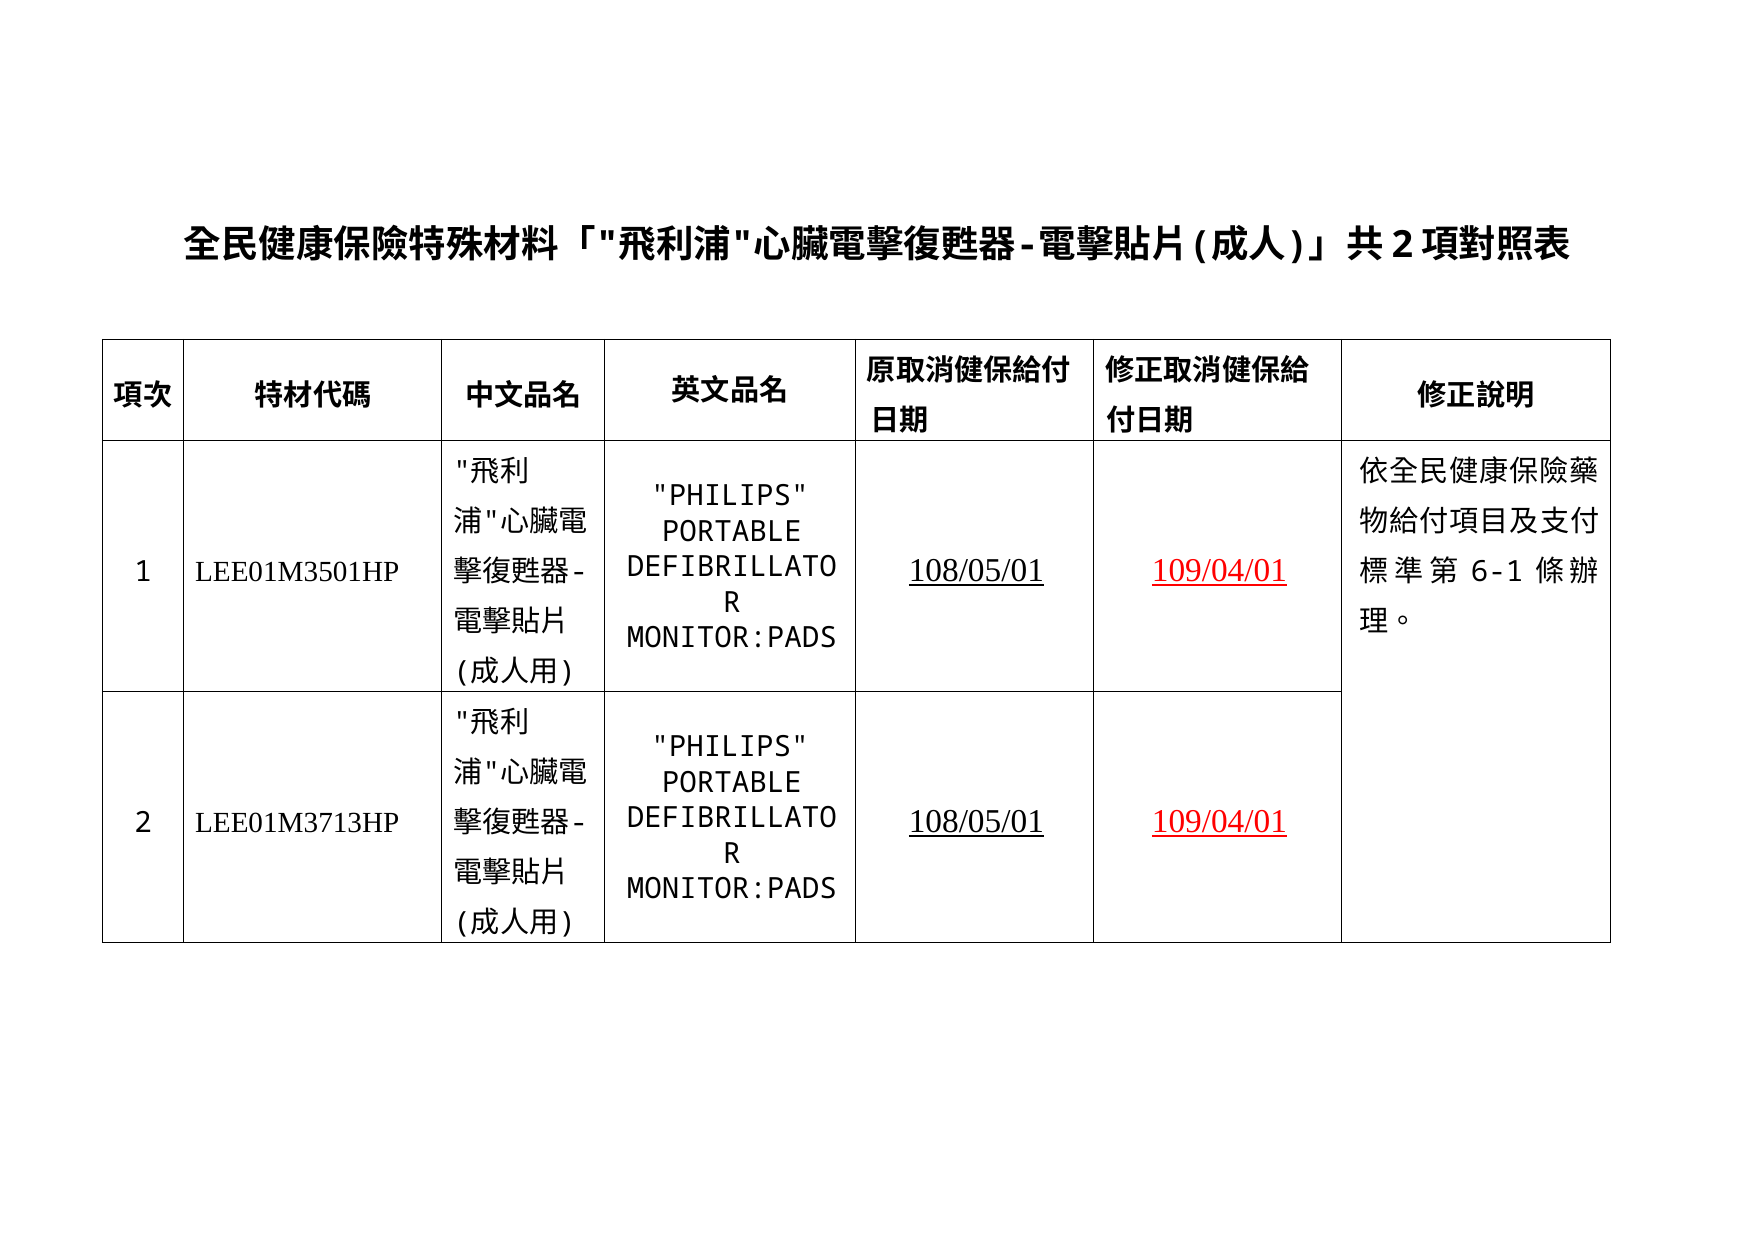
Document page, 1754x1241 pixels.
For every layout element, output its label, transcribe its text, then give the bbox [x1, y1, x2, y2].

table_header 特材代碼 [184, 340, 441, 440]
text 全民健康保險特殊材料「"飛利浦"心臟電擊復甦器-電擊貼片(成人)」共2項對照表 [150, 214, 1604, 268]
table_cell 108/05/01 [856, 692, 1093, 942]
table_cell LEE01M3501HP [184, 441, 441, 691]
table_cell "飛利浦"心臟電擊復甦器-電擊貼片(成人用) [442, 441, 604, 691]
table_cell LEE01M3713HP [184, 692, 441, 942]
table_header 中文品名 [442, 340, 604, 440]
table_header 原取消健保給付日期 [856, 340, 1093, 440]
table_cell 109/04/01 [1094, 441, 1341, 691]
table_header 修正說明 [1342, 340, 1610, 440]
table_header 修正取消健保給付日期 [1094, 340, 1341, 440]
table_cell 1 [103, 441, 183, 691]
table_cell 108/05/01 [856, 441, 1093, 691]
table_cell 109/04/01 [1094, 692, 1341, 942]
table_cell 依全民健康保險藥物給付項目及支付標準第6-1條辦理。 [1342, 441, 1610, 942]
table_cell "PHILIPS" PORTABLE DEFIBRILLATOR MONITOR:PADS [605, 692, 855, 942]
table_header 項次 [103, 340, 183, 440]
table_cell "PHILIPS" PORTABLE DEFIBRILLATOR MONITOR:PADS [605, 441, 855, 691]
table_cell "飛利浦"心臟電擊復甦器-電擊貼片(成人用) [442, 692, 604, 942]
table_cell 2 [103, 692, 183, 942]
table_header 英文品名 [605, 340, 855, 440]
